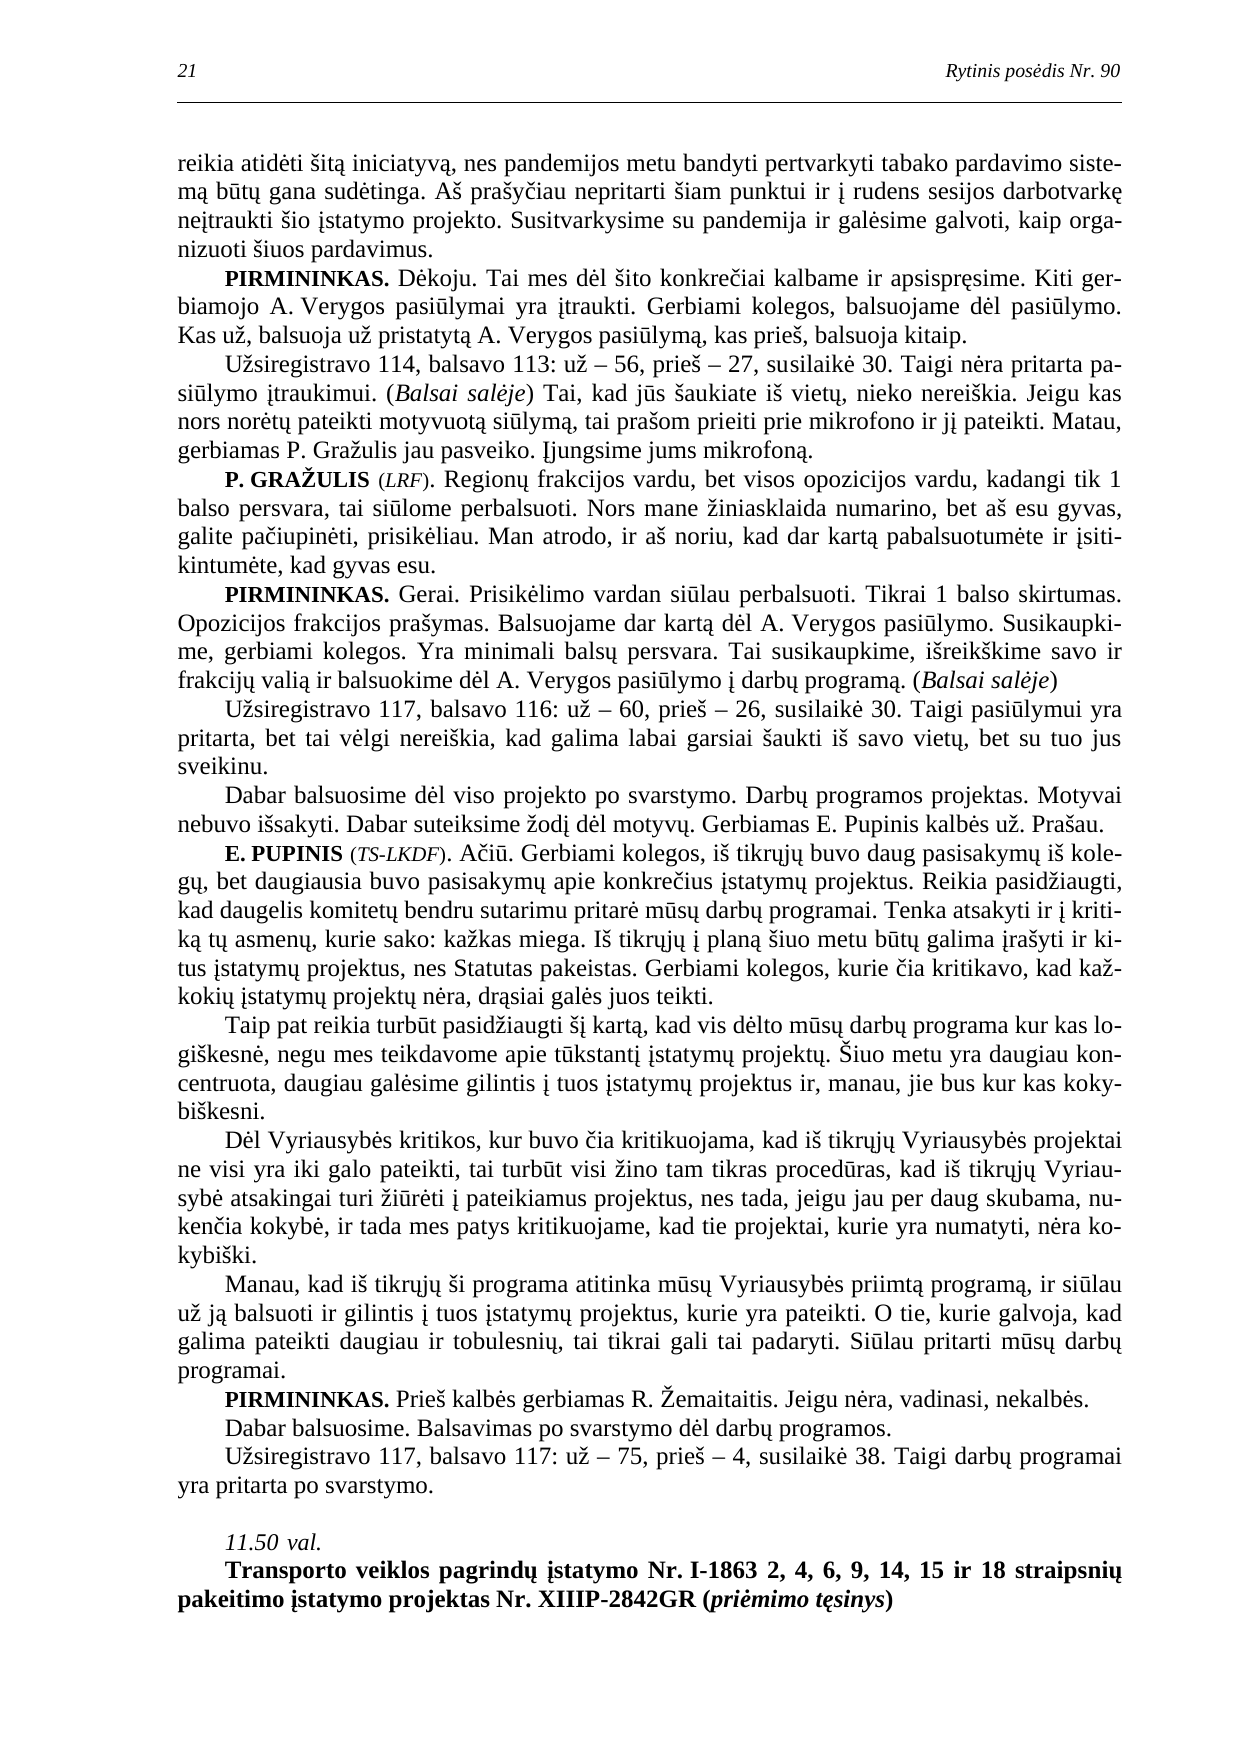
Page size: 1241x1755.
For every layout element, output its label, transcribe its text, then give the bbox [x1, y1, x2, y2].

text Ma­nau, kad iš tik­rų­jų ši pro­gra­ma ati­tin­ka mū­sų Vy­riau­sy­bės pri­im­tą pro­gra­mą, ir siū­lau už ją bal­suo­ti ir gi­lin­tis į tuos įsta­ty­mų pro­jek­tus, ku­rie yra pa­teik­ti. O tie, ku­rie gal­vo­ja, kad ga­li­ma pa­teik­ti dau­giau ir to­bu­les­nių, tai tik­rai ga­li tai pa­da­ry­ti. Siū­lau pri­tar­ti mū­sų dar­bų pro­gra­mai. [177, 1269, 1122, 1384]
text Už­si­re­gist­ra­vo 114, bal­sa­vo 113: už – 56, prieš – 27, su­si­lai­kė 30. Tai­gi nė­ra pri­tar­ta pa­siū­ly­mo įtrau­ki­mui. (Bal­sai sa­lė­je) Tai, kad jūs šau­kia­te iš vie­tų, nie­ko ne­reiš­kia. Jei­gu kas nors no­rė­tų pa­teik­ti mo­ty­vuo­tą siū­ly­mą, tai pra­šom pri­ei­ti prie mik­ro­fo­no ir jį pa­teik­ti. Ma­tau, ger­bia­mas P. Gra­žu­lis jau pa­svei­ko. Įjung­si­me jums mik­ro­fo­ną. [177, 349, 1122, 464]
text E. PUPINIS (TS-LKDF). Ačiū. Ger­bia­mi ko­le­gos, iš tik­rų­jų bu­vo daug pa­si­sa­ky­mų iš ko­le­gų, bet dau­giau­sia bu­vo pa­si­sa­ky­mų apie kon­kre­čius įsta­ty­mų pro­jek­tus. Rei­kia pa­si­džiaug­ti, kad dau­ge­lis ko­mi­te­tų ben­dru su­ta­ri­mu pri­ta­rė mū­sų dar­bų pro­gra­mai. Ten­ka at­sa­ky­ti ir į kri­ti­ką tų as­me­nų, ku­rie sa­ko: kaž­kas mie­ga. Iš tik­rų­jų į pla­ną šiuo me­tu bū­tų ga­li­ma įra­šy­ti ir ki­tus įsta­ty­mų pro­jek­tus, nes Sta­tu­tas pa­keis­tas. Ger­bia­mi ko­le­gos, ku­rie čia kri­ti­ka­vo, kad kaž­ko­kių įsta­ty­mų pro­jek­tų nė­ra, drą­siai ga­lės juos teik­ti. [177, 838, 1122, 1010]
text 11.50 val. [224, 1528, 1122, 1555]
text PIRMININKAS. Ge­rai. Pri­si­kė­li­mo var­dan siū­lau per­bal­suo­ti. Tik­rai 1 bal­so skir­tu­mas. Opo­zi­ci­jos frak­ci­jos pra­šy­mas. Bal­suo­ja­me dar kar­tą dėl A. Ve­ry­gos pa­siū­ly­mo. Su­si­kaup­ki­me, ger­bia­mi ko­le­gos. Yra mi­ni­ma­li bal­sų per­sva­ra. Tai su­si­kaup­ki­me, iš­reikš­ki­me sa­vo ir fra­k­ci­jų va­lią ir bal­suo­ki­me dėl A. Ve­ry­gos pa­siū­ly­mo į dar­bų pro­gra­mą. (Bal­sai sa­lė­je) [177, 579, 1122, 694]
text PIRMININKAS. Dė­ko­ju. Tai mes dėl ši­to kon­kre­čiai kal­ba­me ir ap­si­sprę­si­me. Ki­ti ger­bia­mo­jo A. Ve­ry­gos pa­siū­ly­mai yra įtrauk­ti. Ger­bia­mi ko­le­gos, bal­suo­ja­me dėl pa­siū­ly­mo. Kas už, bal­suo­ja už pri­sta­ty­tą A. Ve­ry­gos pa­siū­ly­mą, kas prieš, bal­suo­ja ki­taip. [177, 263, 1122, 349]
text Da­bar bal­suo­si­me. Bal­sa­vi­mas po svars­ty­mo dėl dar­bų pro­gra­mos. [177, 1413, 1122, 1441]
text Da­bar bal­suo­si­me dėl vi­so pro­jek­to po svars­ty­mo. Dar­bų pro­gra­mos pro­jek­tas. Mo­ty­vai ne­bu­vo iš­sa­ky­ti. Da­bar su­teik­si­me žo­dį dėl mo­ty­vų. Ger­bia­mas E. Pu­pi­nis kal­bės už. Pra­šau. [177, 780, 1122, 838]
text Už­si­re­gist­ra­vo 117, bal­sa­vo 117: už – 75, prieš – 4, su­si­lai­kė 38. Tai­gi dar­bų pro­gra­mai yra pri­tar­ta po svars­ty­mo. [177, 1441, 1122, 1499]
text PIRMININKAS. Prieš kal­bės ger­bia­mas R. Že­mai­tai­tis. Jei­gu nė­ra, va­di­na­si, ne­kal­bės. [177, 1384, 1122, 1413]
text Taip pat rei­kia tur­būt pa­si­džiaug­ti šį kar­tą, kad vis dėl­to mū­sų dar­bų pro­gra­ma kur kas lo­giš­kes­nė, ne­gu mes teik­da­vo­me apie tūks­tan­tį įsta­ty­mų pro­jek­tų. Šiuo me­tu yra dau­giau kon­cen­truo­ta, dau­giau ga­lė­si­me gi­lin­tis į tuos įsta­ty­mų pro­jek­tus ir, ma­nau, jie bus kur kas ko­ky­biš­kes­ni. [177, 1010, 1122, 1125]
text rei­kia ati­dė­ti ši­tą ini­cia­ty­vą, nes pan­de­mi­jos me­tu ban­dy­ti per­tvar­ky­ti ta­ba­ko par­da­vi­mo sis­te­mą bū­tų ga­na su­dė­tin­ga. Aš pra­šy­čiau ne­pri­tar­ti šiam punk­tui ir į ru­dens se­si­jos dar­bo­tvarkę ne­įtrauk­ti šio įsta­ty­mo pro­jek­to. Su­si­tvar­ky­si­me su pan­de­mi­ja ir ga­lė­si­me gal­vo­ti, kaip or­ga­ni­zuo­ti šiuos par­da­vi­mus. [177, 148, 1122, 263]
text Dėl Vy­riau­sy­bės kri­ti­kos, kur bu­vo čia kri­ti­kuo­ja­ma, kad iš tik­rų­jų Vy­riau­sy­bės pro­jek­tai ne vi­si yra iki ga­lo pa­teik­ti, tai tur­būt vi­si ži­no tam tik­ras pro­ce­dū­ras, kad iš tik­rų­jų Vy­riau­sybė at­sa­kin­gai tu­ri žiū­rė­ti į pa­tei­kia­mus pro­jek­tus, nes ta­da, jei­gu jau per daug sku­ba­ma, nu­ken­čia ko­ky­bė, ir ta­da mes pa­tys kri­ti­kuo­ja­me, kad tie pro­jek­tai, ku­rie yra nu­ma­ty­ti, nė­ra ko­ky­biš­ki. [177, 1125, 1122, 1269]
text Trans­por­to veik­los pa­grin­dų įsta­ty­mo Nr. I-1863 2, 4, 6, 9, 14, 15 ir 18 straips­nių pa­kei­ti­mo įsta­ty­mo pro­jek­tas Nr. XIIIP-2842GR (pri­ėmi­mo tę­si­nys) [177, 1555, 1122, 1613]
text P. GRAŽULIS (LRF). Re­gio­nų frak­ci­jos var­du, bet vi­sos opo­zi­ci­jos var­du, ka­dan­gi tik 1 bal­so per­sva­ra, tai siū­lo­me per­bal­suo­ti. Nors ma­ne ži­niask­lai­da nu­ma­ri­no, bet aš esu gy­vas, ga­li­te pa­čiu­pi­nė­ti, pri­si­kė­liau. Man at­ro­do, ir aš no­riu, kad dar kar­tą pa­bal­suo­tu­mė­te ir įsi­ti­kin­tu­mė­te, kad gy­vas esu. [177, 464, 1122, 579]
text Už­si­re­gist­ra­vo 117, bal­sa­vo 116: už – 60, prieš – 26, su­si­lai­kė 30. Tai­gi pa­siū­ly­mui yra pri­tar­ta, bet tai vėl­gi ne­reiš­kia, kad ga­li­ma la­bai gar­siai šauk­ti iš sa­vo vie­tų, bet su tuo jus svei­ki­nu. [177, 694, 1122, 780]
